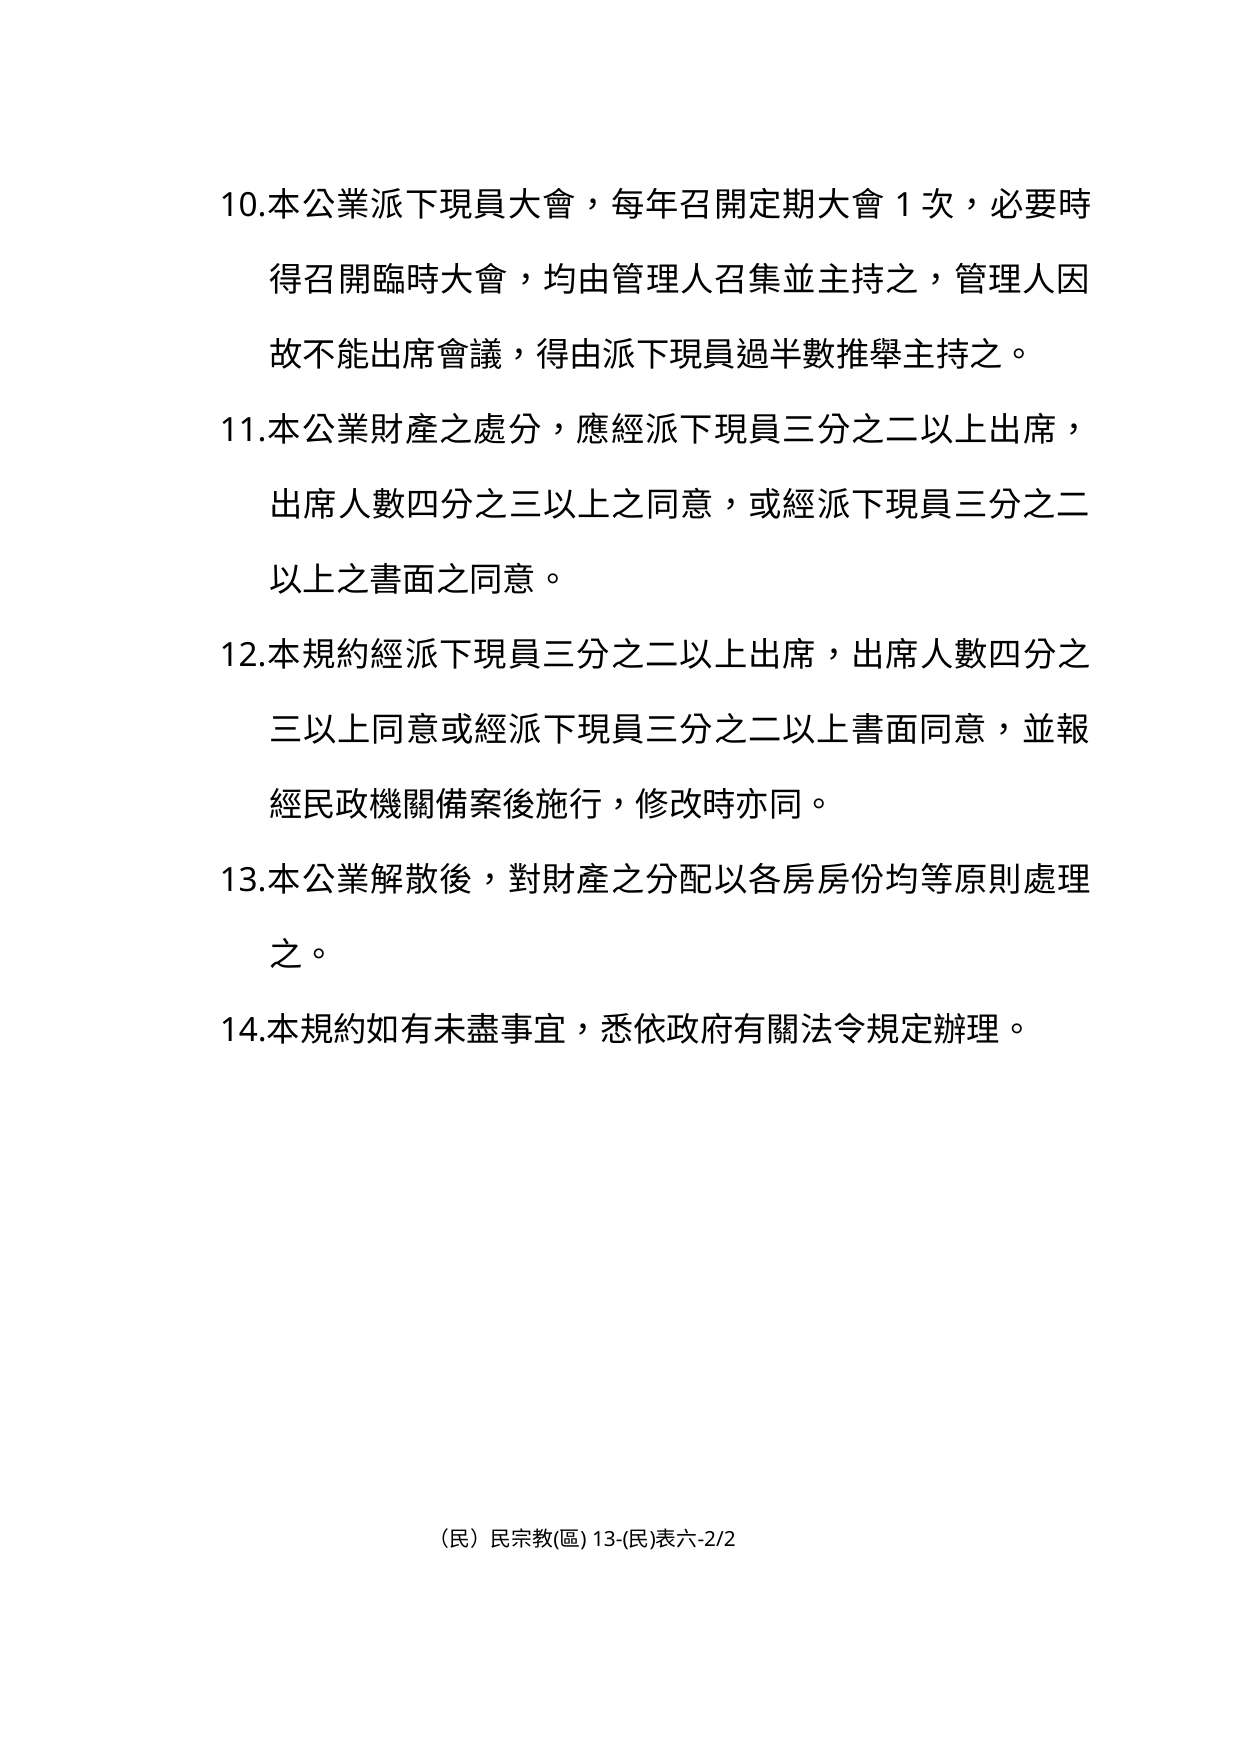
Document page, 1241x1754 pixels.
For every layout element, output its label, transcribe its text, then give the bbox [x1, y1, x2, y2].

text 12.本規約經派下現員三分之二以上出席，出席人數四分之三以上同意或經派下現員三分之二以上書面同意，並報經民政機關備案後施行，修改時亦同。 [219, 614, 1092, 839]
text 11.本公業財產之處分，應經派下現員三分之二以上出席，出席人數四分之三以上之同意，或經派下現員三分之二以上之書面之同意。 [219, 389, 1092, 614]
text 14.本規約如有未盡事宜，悉依政府有關法令規定辦理。 [219, 989, 1092, 1064]
text 10.本公業派下現員大會，每年召開定期大會1次，必要時得召開臨時大會，均由管理人召集並主持之，管理人因故不能出席會議，得由派下現員過半數推舉主持之。 [219, 164, 1092, 389]
text 13.本公業解散後，對財產之分配以各房房份均等原則處理之。 [219, 839, 1092, 989]
text （民）民宗教(區) 13-(民)表六-2/2 [372, 1522, 792, 1552]
